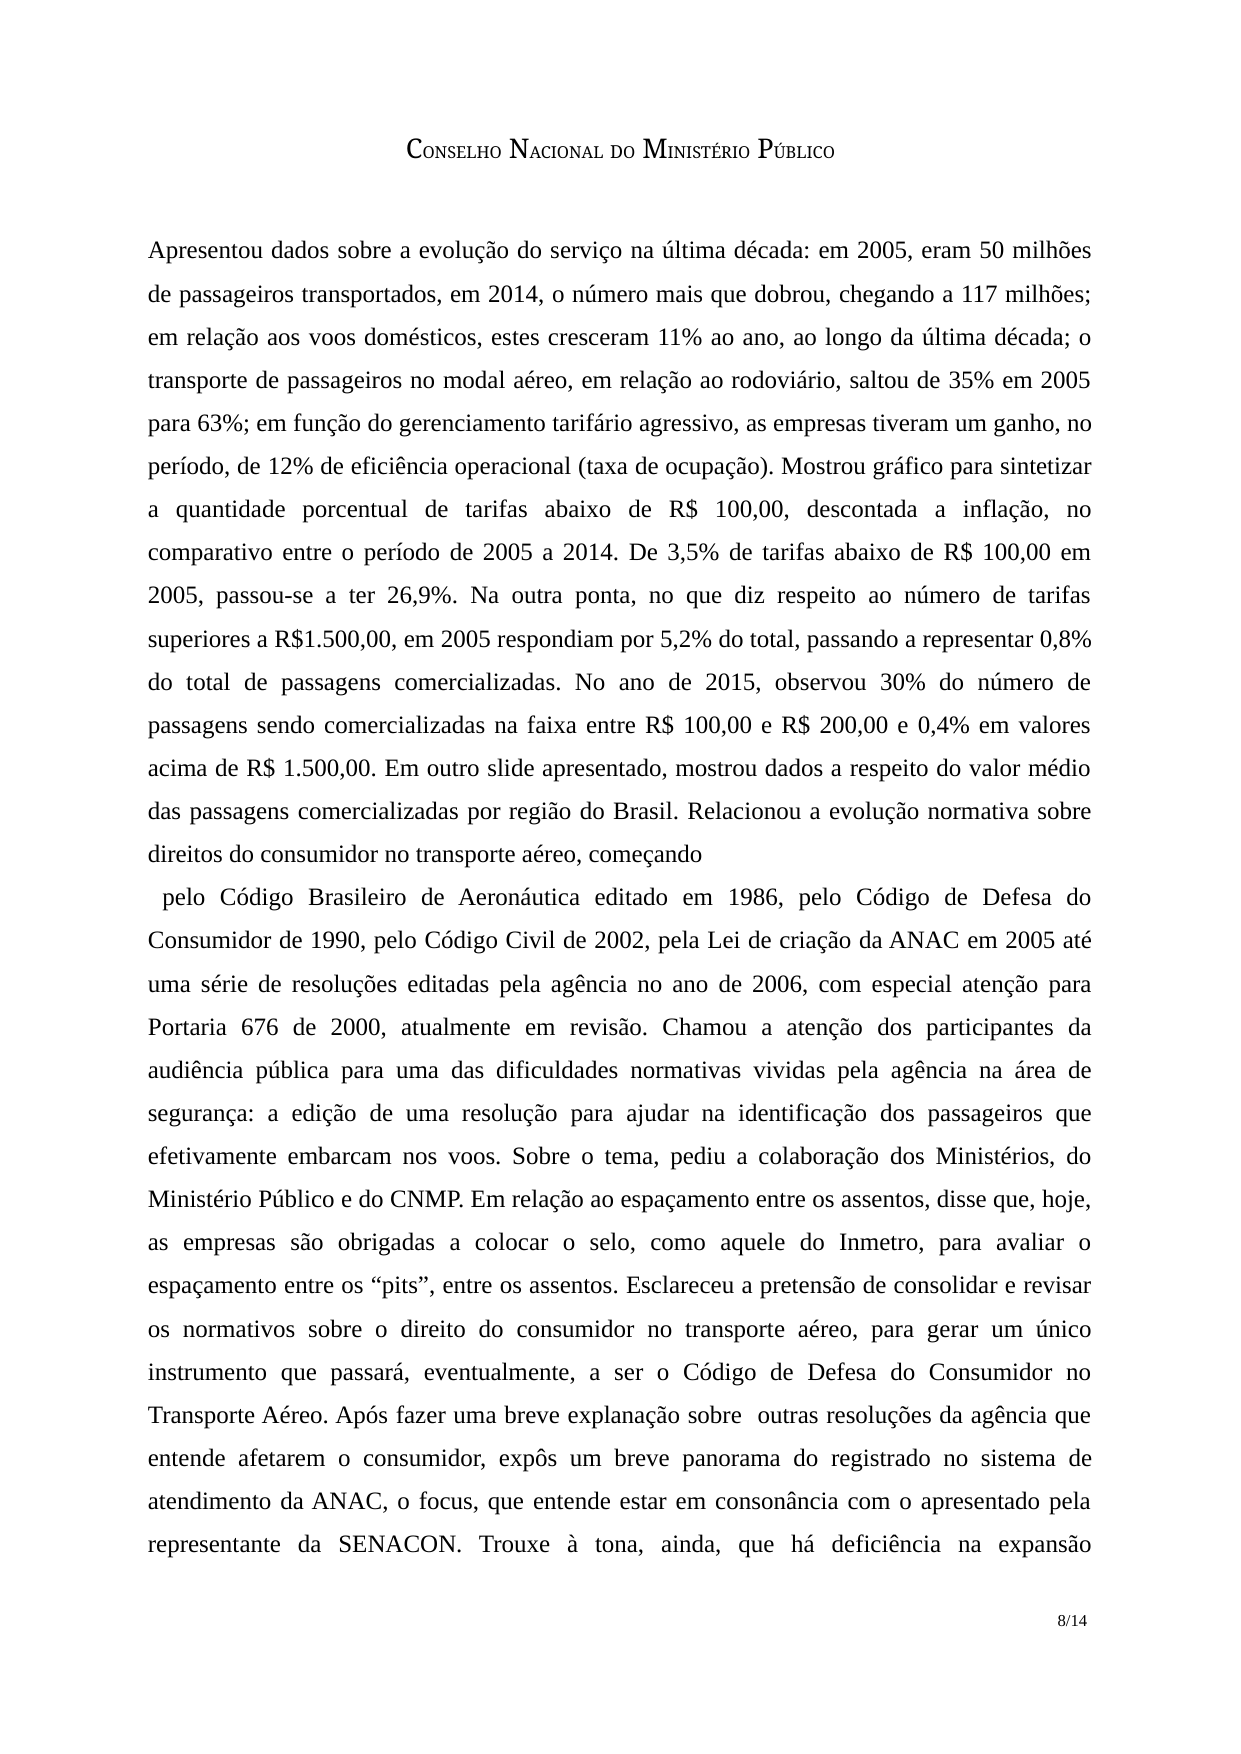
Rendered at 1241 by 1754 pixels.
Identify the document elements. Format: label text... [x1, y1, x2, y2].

text pelo Código Brasileiro de Aeronáutica editado em 1986, pelo Código de Defesa do Consumidor de 1990, pelo Código Civil de 2002, pela Lei de criação da ANAC em 2005 até uma série de resoluções editadas pela agência no ano de 2006, com especial atenção para Portaria 676 de 2000, atualmente em revisão. Chamou a atenção dos participantes da audiência pública para uma das dificuldades normativas vividas pela agência na área de segurança: a edição de uma resolução para ajudar na identificação dos passageiros que efetivamente embarcam nos voos. Sobre o tema, pediu a colaboração dos Ministérios, do Ministério Público e do CNMP. Em relação ao espaçamento entre os assentos, disse que, hoje, as empresas são obrigadas a colocar o selo, como aquele do Inmetro, para avaliar o espaçamento entre os “pits”, entre os assentos. Esclareceu a pretensão de consolidar e revisar os normativos sobre o direito do consumidor no transporte aéreo, para gerar um único instrumento que passará, eventualmente, a ser o Código de Defesa do Consumidor no Transporte Aéreo. Após fazer uma breve explanação sobre outras resoluções da agência que entende afetarem o consumidor, expôs um breve panorama do registrado no sistema de atendimento da ANAC, o focus, que entende estar em consonância com o apresentado pela representante da SENACON. Trouxe à tona, ainda, que há deficiência na expansão [148, 882, 1093, 1558]
text Apresentou dados sobre a evolução do serviço na última década: em 2005, eram 50 milhões de passageiros transportados, em 2014, o número mais que dobrou, chegando a 117 milhões; em relação aos voos domésticos, estes cresceram 11% ao ano, ao longo da última década; o transporte de passageiros no modal aéreo, em relação ao rodoviário, saltou de 35% em 2005 para 63%; em função do gerenciamento tarifário agressivo, as empresas tiveram um ganho, no período, de 12% de eficiência operacional (taxa de ocupação). Mostrou gráfico para sintetizar a quantidade porcentual de tarifas abaixo de R$ 100,00, descontada a inflação, no comparativo entre o período de 2005 a 2014. De 3,5% de tarifas abaixo de R$ 100,00 em 2005, passou-se a ter 26,9%. Na outra ponta, no que diz respeito ao número de tarifas superiores a R$1.500,00, em 2005 respondiam por 5,2% do total, passando a representar 0,8% do total de passagens comercializadas. No ano de 2015, observou 30% do número de passagens sendo comercializadas na faixa entre R$ 100,00 e R$ 200,00 e 0,4% em valores acima de R$ 1.500,00. Em outro slide apresentado, mostrou dados a respeito do valor médio das passagens comercializadas por região do Brasil. Relacionou a evolução normativa sobre direitos do consumidor no transporte aéreo, começando [148, 236, 1093, 868]
